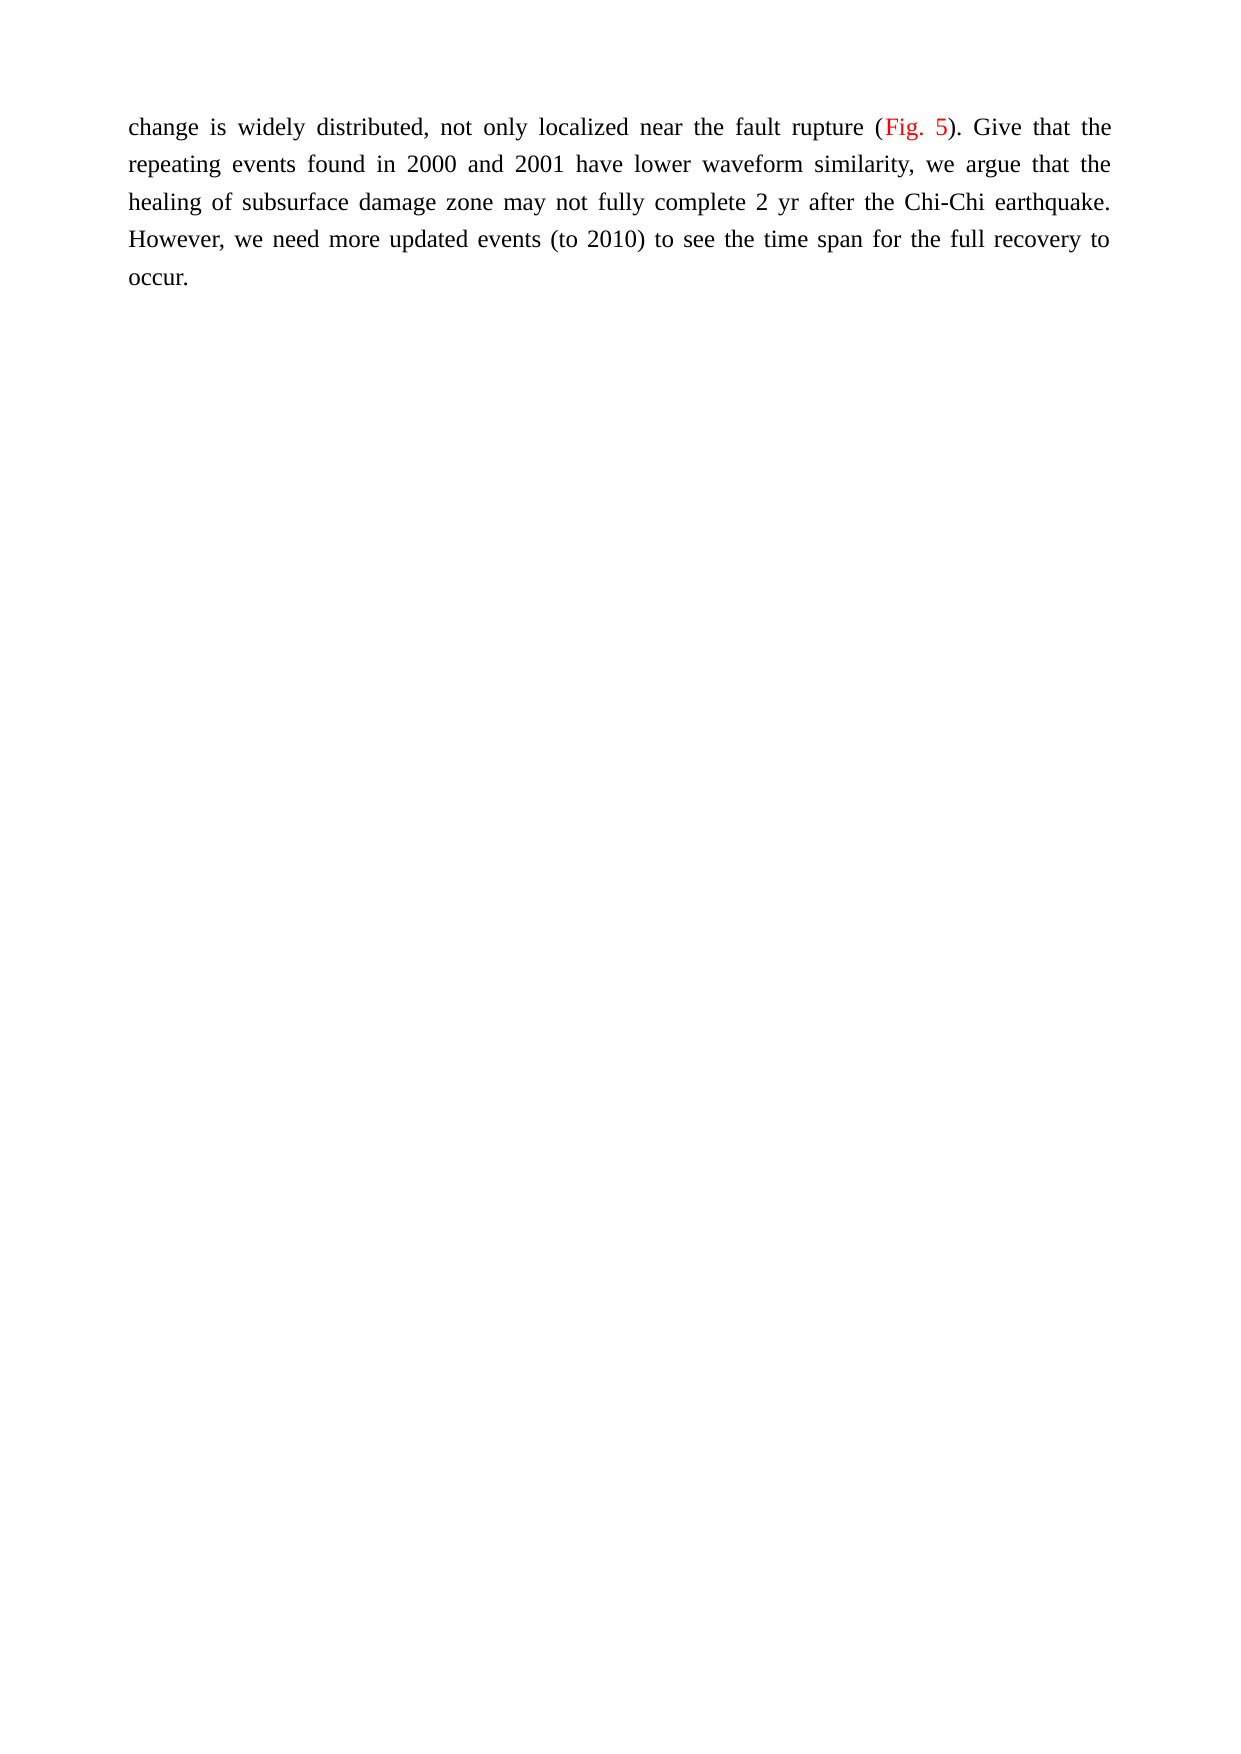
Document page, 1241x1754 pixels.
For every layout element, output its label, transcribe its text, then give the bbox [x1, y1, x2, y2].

text change is widely distributed, not only localized near the fault rupture (Fig. 5). Give that the repeating events found in 2000 and 2001 have lower waveform similarity, we argue that the healing of subsurface damage zone may not fully complete 2 yr after the Chi-Chi earthquake. However, we need more updated events (to 2010) to see the time span for the full recovery to occur. [128, 108, 1112, 296]
